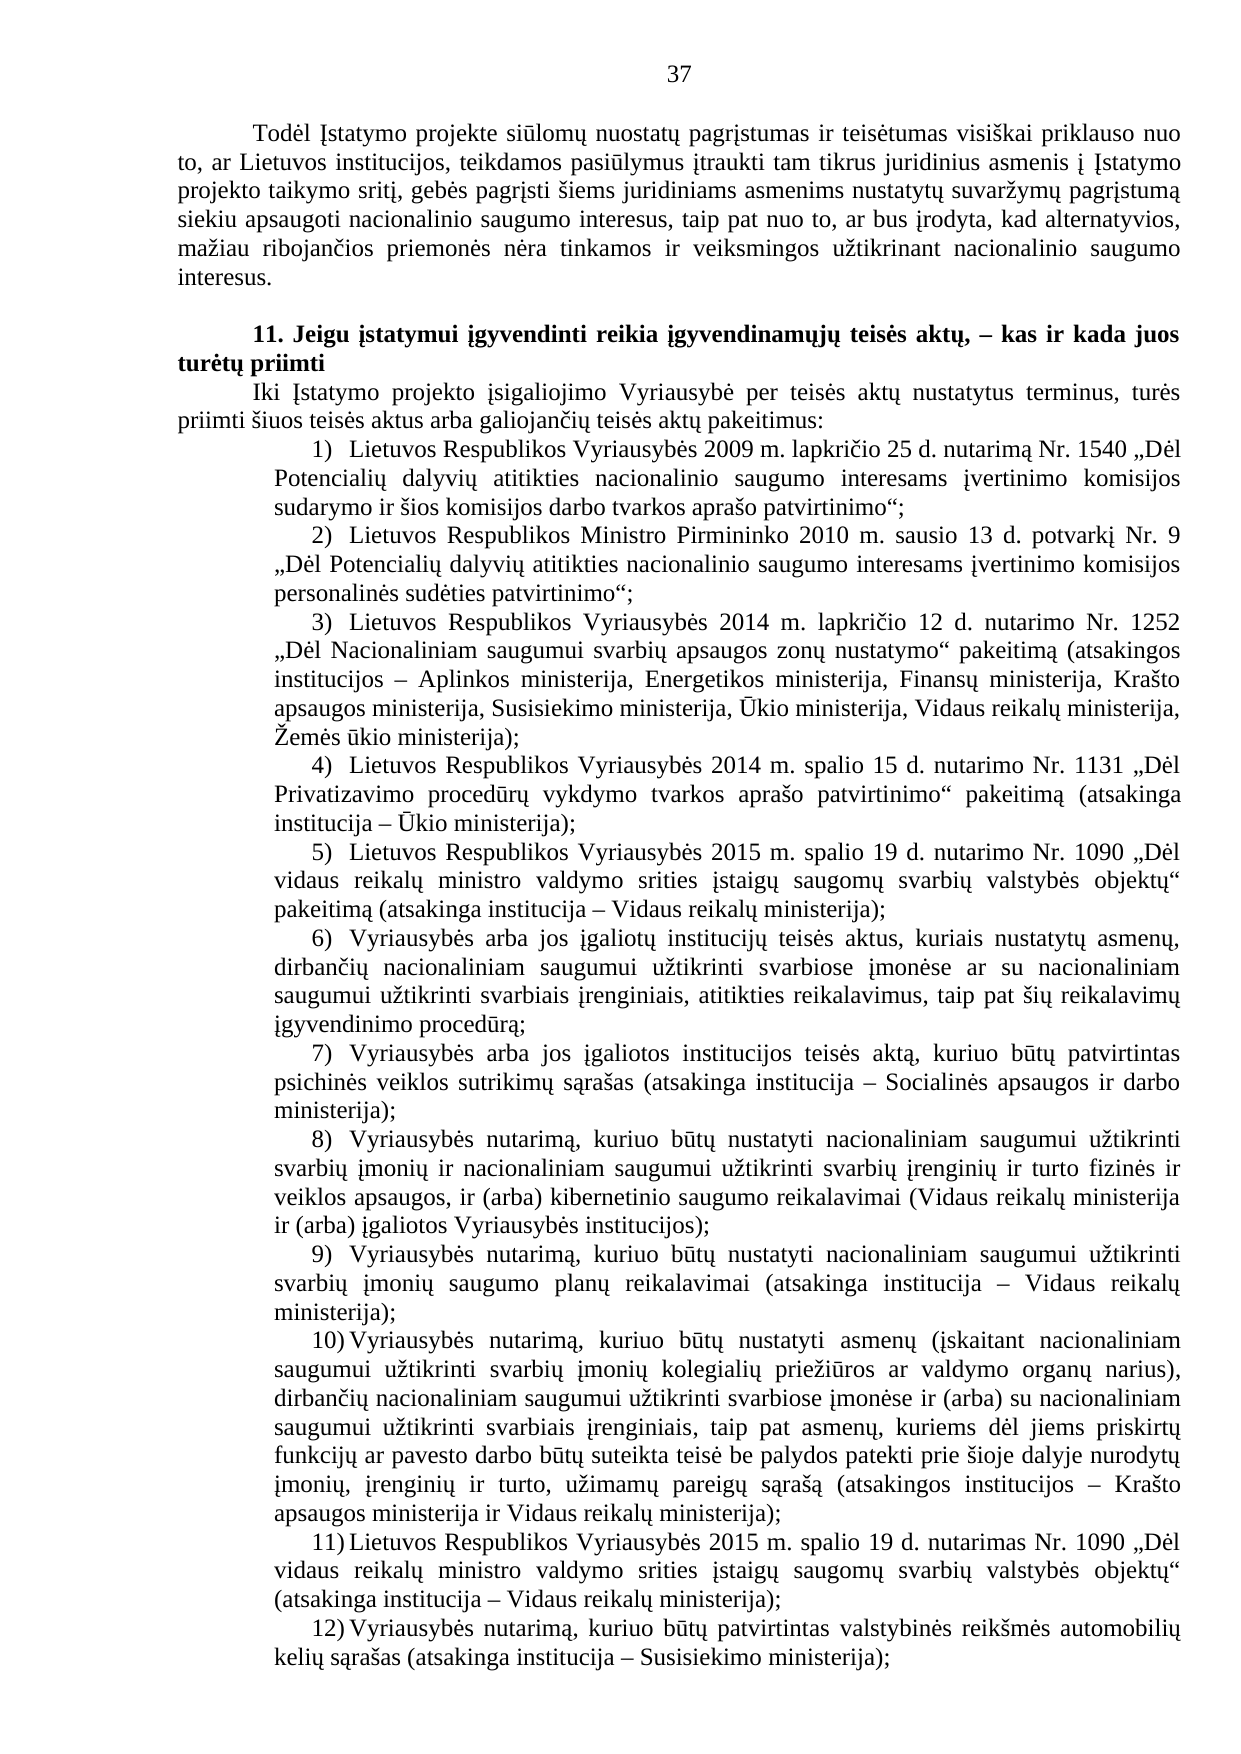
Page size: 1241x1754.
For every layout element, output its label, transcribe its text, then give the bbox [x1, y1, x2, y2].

text Iki Įstatymo projekto įsigaliojimo Vyriausybė per teisės aktų nustatytus terminus, turės priimti šiuos teisės aktus arba galiojančių teisės aktų pakeitimus: [177, 377, 1181, 434]
list Lietuvos Respublikos Vyriausybės 2014 m. lapkričio 12 d. nutarimo Nr. 1252 „Dėl Nacionaliniam saugumui svarbių apsaugos zonų nustatymo“ pakeitimą (atsakingos institucijos – Aplinkos ministerija, Energetikos ministerija, Finansų ministerija, Krašto apsaugos ministerija, Susisiekimo ministerija, Ūkio ministerija, Vidaus reikalų ministerija, Žemės ūkio ministerija); [236, 607, 1181, 751]
list Lietuvos Respublikos Vyriausybės 2015 m. spalio 19 d. nutarimo Nr. 1090 „Dėl vidaus reikalų ministro valdymo srities įstaigų saugomų svarbių valstybės objektų“ pakeitimą (atsakinga institucija – Vidaus reikalų ministerija); [236, 837, 1181, 923]
list Vyriausybės nutarimą, kuriuo būtų nustatyti nacionaliniam saugumui užtikrinti svarbių įmonių saugumo planų reikalavimai (atsakinga institucija – Vidaus reikalų ministerija); [236, 1239, 1181, 1326]
list Vyriausybės nutarimą, kuriuo būtų patvirtintas valstybinės reikšmės automobilių kelių sąrašas (atsakinga institucija – Susisiekimo ministerija); [236, 1613, 1181, 1671]
list Vyriausybės nutarimą, kuriuo būtų nustatyti nacionaliniam saugumui užtikrinti svarbių įmonių ir nacionaliniam saugumui užtikrinti svarbių įrenginių ir turto fizinės ir veiklos apsaugos, ir (arba) kibernetinio saugumo reikalavimai (Vidaus reikalų ministerija ir (arba) įgaliotos Vyriausybės institucijos); [236, 1124, 1181, 1239]
list Lietuvos Respublikos Vyriausybės 2014 m. spalio 15 d. nutarimo Nr. 1131 „Dėl Privatizavimo procedūrų vykdymo tvarkos aprašo patvirtinimo“ pakeitimą (atsakinga institucija – Ūkio ministerija); [236, 751, 1181, 837]
list Vyriausybės nutarimą, kuriuo būtų nustatyti asmenų (įskaitant nacionaliniam saugumui užtikrinti svarbių įmonių kolegialių priežiūros ar valdymo organų narius), dirbančių nacionaliniam saugumui užtikrinti svarbiose įmonėse ir (arba) su nacionaliniam saugumui užtikrinti svarbiais įrenginiais, taip pat asmenų, kuriems dėl jiems priskirtų funkcijų ar pavesto darbo būtų suteikta teisė be palydos patekti prie šioje dalyje nurodytų įmonių, įrenginių ir turto, užimamų pareigų sąrašą (atsakingos institucijos – Krašto apsaugos ministerija ir Vidaus reikalų ministerija); [236, 1326, 1181, 1527]
list Lietuvos Respublikos Ministro Pirmininko 2010 m. sausio 13 d. potvarkį Nr. 9 „Dėl Potencialių dalyvių atitikties nacionalinio saugumo interesams įvertinimo komisijos personalinės sudėties patvirtinimo“; [236, 521, 1181, 607]
list Vyriausybės arba jos įgaliotos institucijos teisės aktą, kuriuo būtų patvirtintas psichinės veiklos sutrikimų sąrašas (atsakinga institucija – Socialinės apsaugos ir darbo ministerija); [236, 1038, 1181, 1124]
list Lietuvos Respublikos Vyriausybės 2015 m. spalio 19 d. nutarimas Nr. 1090 „Dėl vidaus reikalų ministro valdymo srities įstaigų saugomų svarbių valstybės objektų“ (atsakinga institucija – Vidaus reikalų ministerija); [236, 1527, 1181, 1613]
list Vyriausybės arba jos įgaliotų institucijų teisės aktus, kuriais nustatytų asmenų, dirbančių nacionaliniam saugumui užtikrinti svarbiose įmonėse ar su nacionaliniam saugumui užtikrinti svarbiais įrenginiais, atitikties reikalavimus, taip pat šių reikalavimų įgyvendinimo procedūrą; [236, 923, 1181, 1038]
text Todėl Įstatymo projekte siūlomų nuostatų pagrįstumas ir teisėtumas visiškai priklauso nuo to, ar Lietuvos institucijos, teikdamos pasiūlymus įtraukti tam tikrus juridinius asmenis į Įstatymo projekto taikymo sritį, gebės pagrįsti šiems juridiniams asmenims nustatytų suvaržymų pagrįstumą siekiu apsaugoti nacionalinio saugumo interesus, taip pat nuo to, ar bus įrodyta, kad alternatyvios, mažiau ribojančios priemonės nėra tinkamos ir veiksmingos užtikrinant nacionalinio saugumo interesus. [177, 118, 1181, 291]
text 11. Jeigu įstatymui įgyvendinti reikia įgyvendinamųjų teisės aktų, – kas ir kada juos turėtų priimti [177, 319, 1181, 377]
list Lietuvos Respublikos Vyriausybės 2009 m. lapkričio 25 d. nutarimą Nr. 1540 „Dėl Potencialių dalyvių atitikties nacionalinio saugumo interesams įvertinimo komisijos sudarymo ir šios komisijos darbo tvarkos aprašo patvirtinimo“; [236, 434, 1181, 521]
